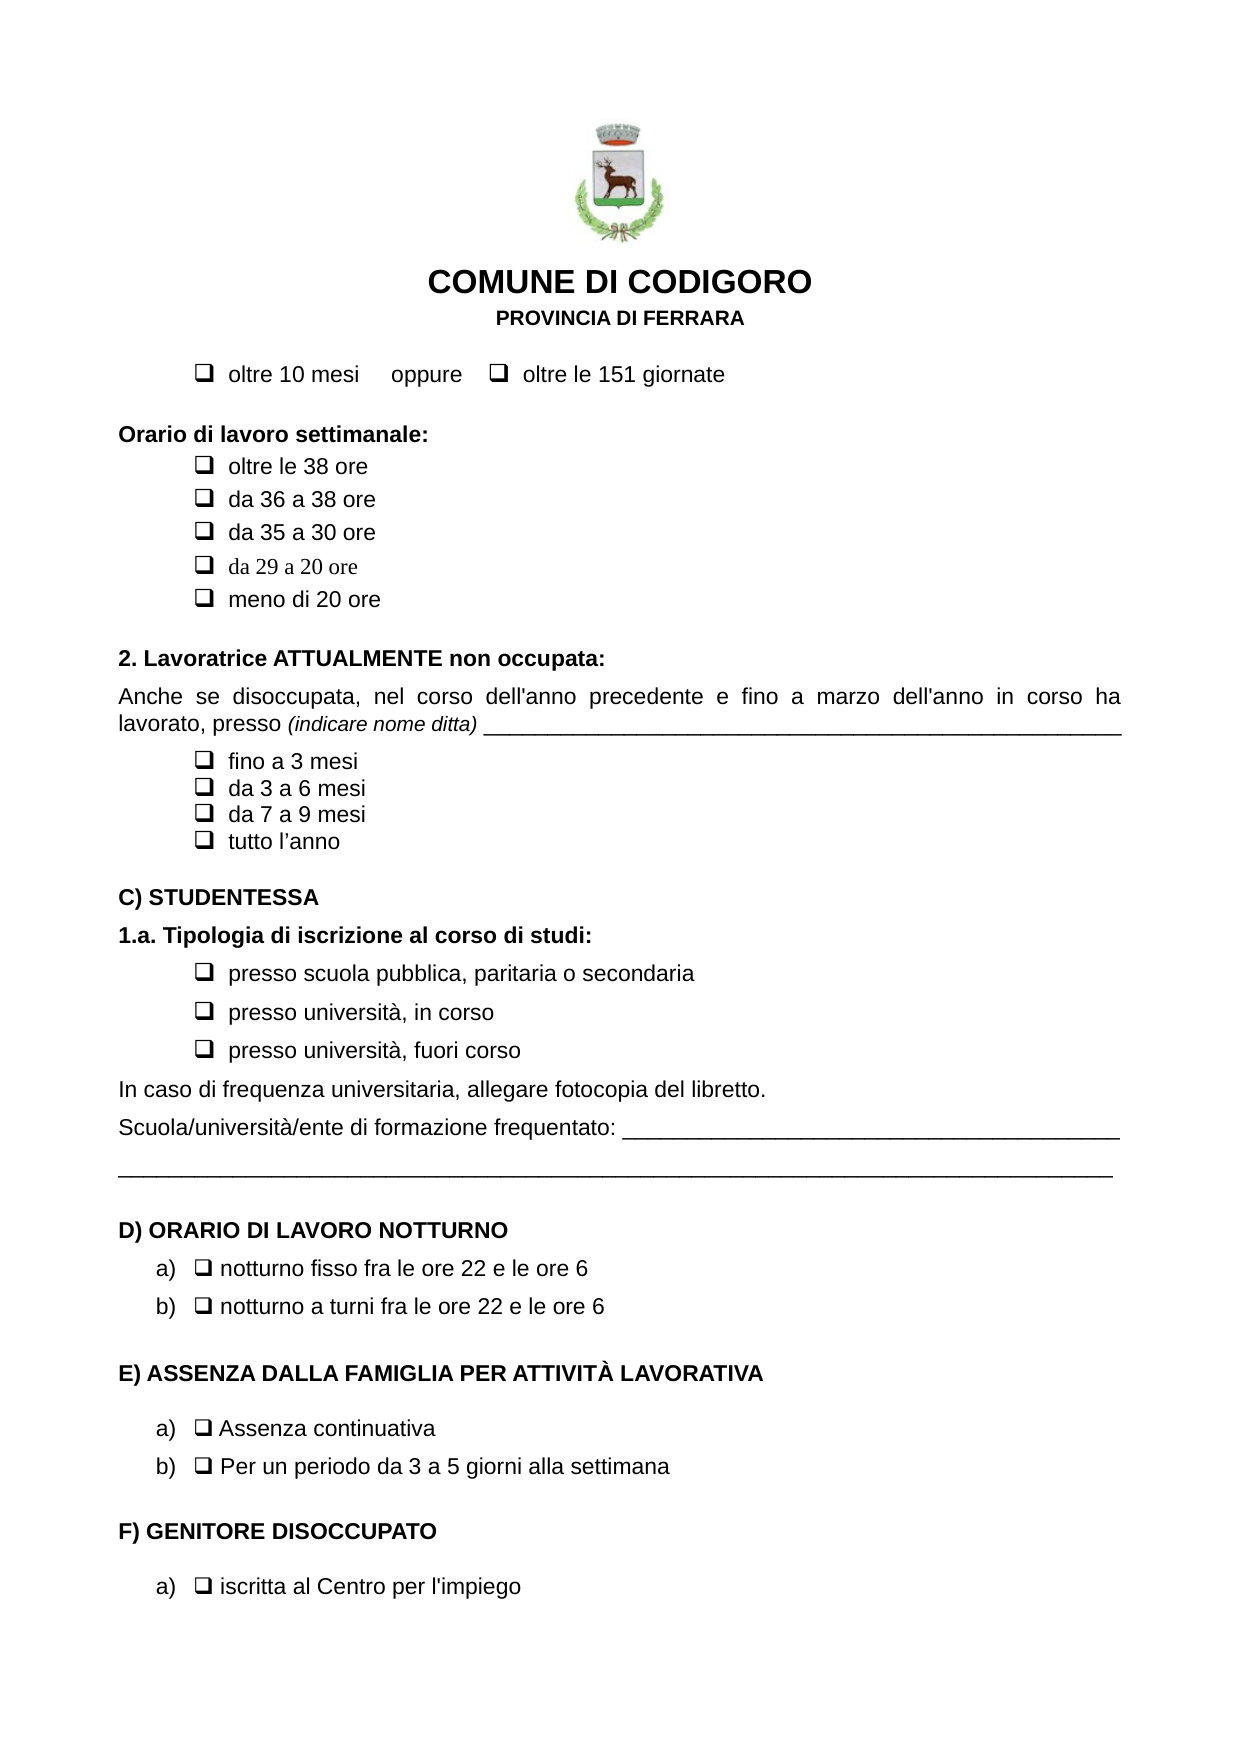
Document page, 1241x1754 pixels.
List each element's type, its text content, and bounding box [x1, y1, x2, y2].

text Orario di lavoro settimanale: [118, 421, 1122, 447]
picture [567, 118, 673, 245]
list q Assenza continuativa [156, 1415, 1122, 1441]
list q oltre le 38 ore [156, 453, 1122, 480]
list q presso università, fuori corso [156, 1037, 1122, 1064]
list q notturno a turni fra le ore 22 e le ore 6 [156, 1293, 1122, 1319]
text C) STUDENTESSA [118, 884, 1122, 910]
text Scuola/università/ente di formazione frequentato: _______________________________________ [118, 1114, 1122, 1141]
list q Per un periodo da 3 a 5 giorni alla settimana [156, 1453, 1122, 1479]
list q da 35 a 30 ore [156, 518, 1122, 545]
list q presso università, in corso [156, 999, 1122, 1026]
text F) GENITORE DISOCCUPATO [118, 1518, 1122, 1544]
list q oltre 10 mesi oppure q oltre le 151 giornate [156, 359, 1122, 388]
list q da 36 a 38 ore [156, 486, 1122, 512]
list q presso scuola pubblica, paritaria o secondaria [156, 960, 1122, 987]
list q tutto l’anno [156, 828, 1122, 855]
list q iscritta al Centro per l'impiego [156, 1573, 1122, 1599]
text ______________________________________________________________________________ [118, 1152, 1122, 1179]
text Anche se disoccupata, nel corso dell'anno precedente e fino a marzo dell'anno in corso ha lavorato, presso (indicare nome ditta) __________________________________________________ [118, 683, 1122, 736]
list q notturno fisso fra le ore 22 e le ore 6 [156, 1255, 1122, 1281]
text D) ORARIO DI LAVORO NOTTURNO [118, 1217, 1122, 1243]
list q fino a 3 mesi [156, 748, 1122, 774]
list q da 3 a 6 mesi [156, 774, 1122, 801]
text 1.a. Tipologia di iscrizione al corso di studi: [118, 922, 1122, 948]
list q da 7 a 9 mesi [156, 801, 1122, 828]
text In caso di frequenza universitaria, allegare fotocopia del libretto. [118, 1076, 1122, 1102]
list q da 29 a 20 ore [156, 551, 1122, 580]
list q meno di 20 ore [156, 586, 1122, 613]
text E) ASSENZA DALLA FAMIGLIA PER ATTIVITÀ LAVORATIVA [118, 1360, 1122, 1386]
text 2. Lavoratrice ATTUALMENTE non occupata: [118, 645, 1122, 671]
